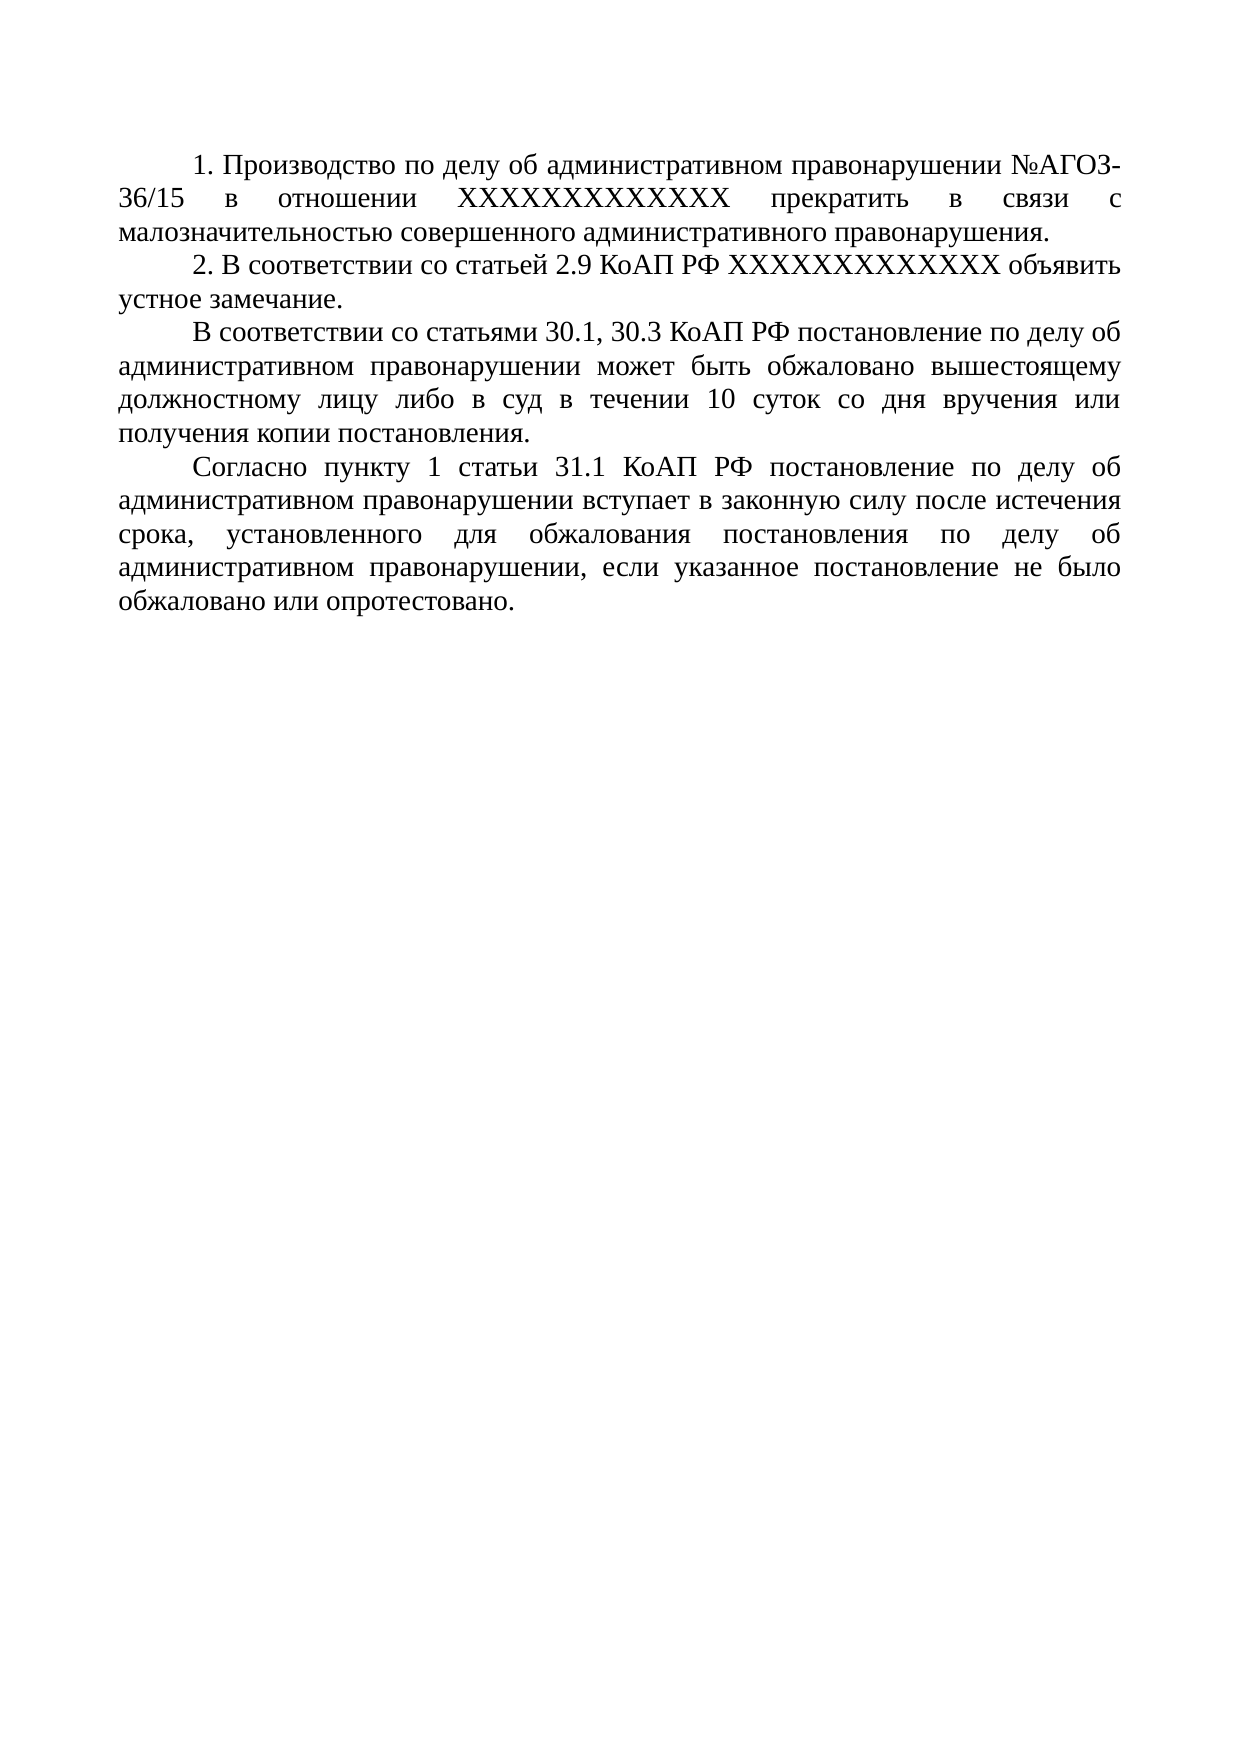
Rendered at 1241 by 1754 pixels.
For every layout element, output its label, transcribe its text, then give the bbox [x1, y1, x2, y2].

text 2. В соответствии со статьей 2.9 КоАП РФ XXXXXXXXXXXXX объявить устное замечание. [118, 247, 1122, 314]
text В соответствии со статьями 30.1, 30.3 КоАП РФ постановление по делу об административном правонарушении может быть обжаловано вышестоящему должностному лицу либо в суд в течении 10 суток со дня вручения или получения копии постановления. [118, 314, 1122, 449]
text Согласно пункту 1 статьи 31.1 КоАП РФ постановление по делу об административном правонарушении вступает в законную силу после истечения срока, установленного для обжалования постановления по делу об административном правонарушении, если указанное постановление не было обжаловано или опротестовано. [118, 449, 1122, 616]
text 1. Производство по делу об административном правонарушении №АГОЗ-36/15 в отношении XXXXXXXXXXXXX прекратить в связи с малозначительностью совершенного административного правонарушения. [118, 147, 1122, 247]
